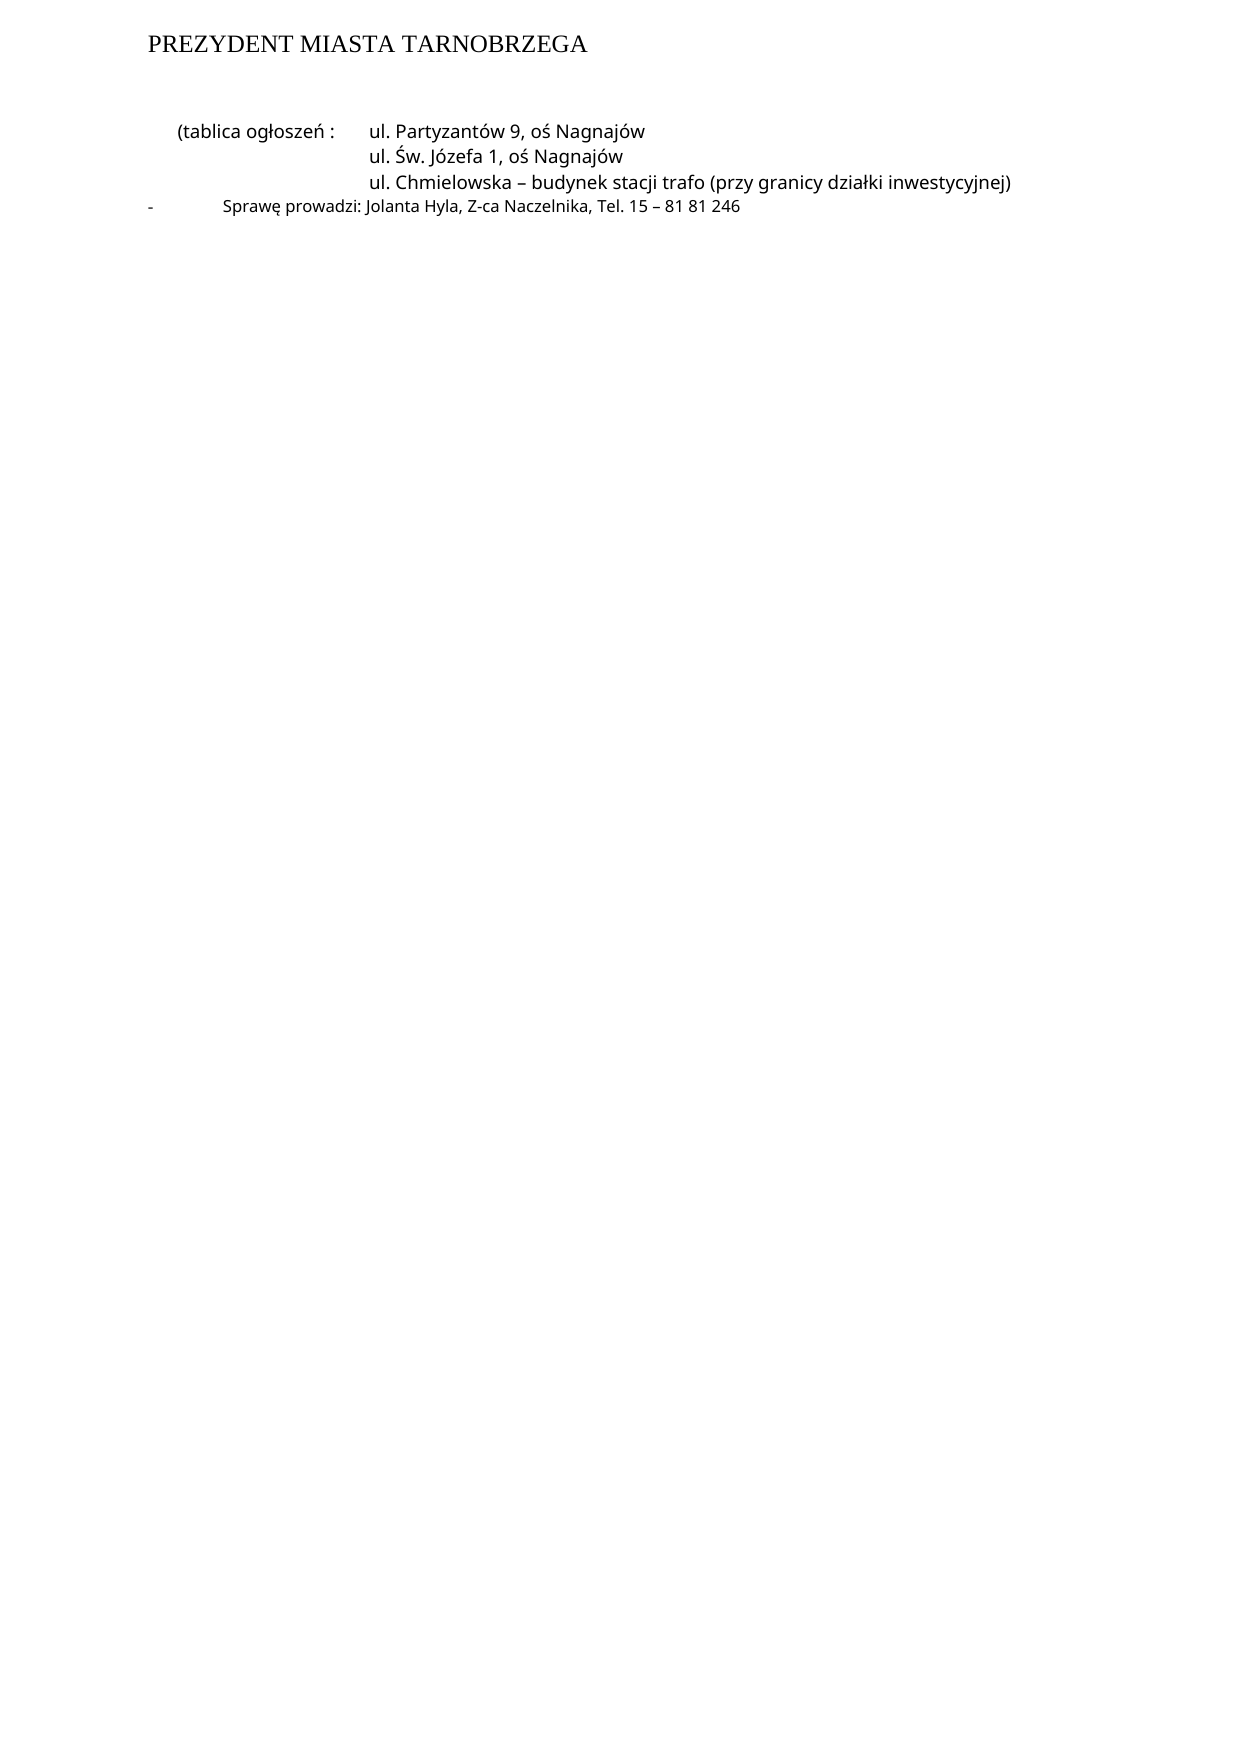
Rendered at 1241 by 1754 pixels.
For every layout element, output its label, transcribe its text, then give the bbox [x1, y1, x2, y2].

text ul. Chmielowska – budynek stacji trafo (przy granicy działki inwestycyjnej) [177, 169, 1092, 195]
text (tablica ogłoszeń : ul. Partyzantów 9, oś Nagnajów [177, 118, 1092, 144]
text ul. Św. Józefa 1, oś Nagnajów [177, 144, 1092, 169]
list Sprawę prowadzi: Jolanta Hyla, Z-ca Naczelnika, Tel. 15 – 81 81 246 [148, 195, 1092, 217]
